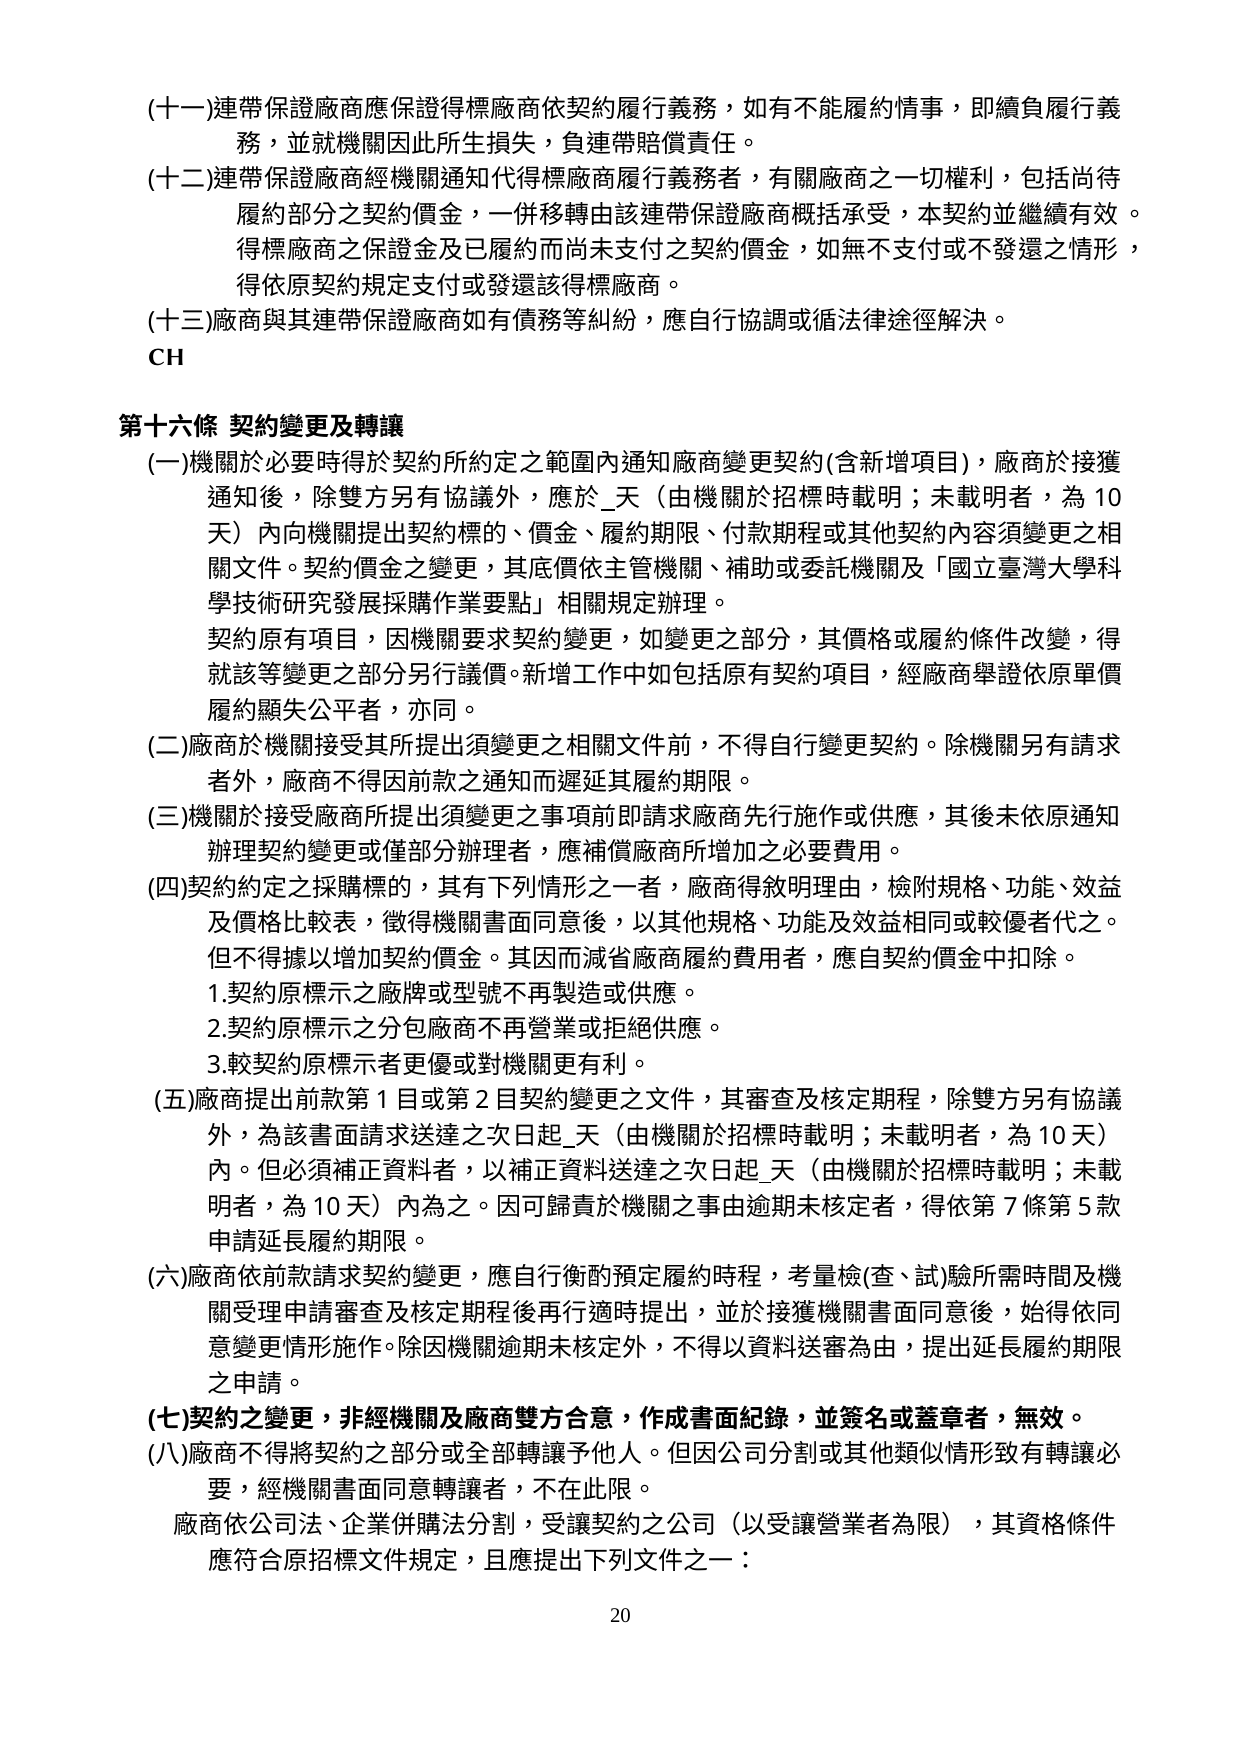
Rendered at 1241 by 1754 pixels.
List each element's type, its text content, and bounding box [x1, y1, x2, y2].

text (十一)連帶保證廠商應保證得標廠商依契約履行義務，如有不能履約情事，即續負履行義務，並就機關因此所生損失，負連帶賠償責任。 [148, 89, 1122, 159]
text 廠商依公司法、企業併購法分割，受讓契約之公司（以受讓營業者為限），其資格條件應符合原招標文件規定，且應提出下列文件之一： [148, 1505, 1116, 1576]
text 第十六條 契約變更及轉讓 [118, 407, 1122, 443]
text (六)廠商依前款請求契約變更，應自行衡酌預定履約時程，考量檢(查、試)驗所需時間及機關受理申請審查及核定期程後再行適時提出，並於接獲機關書面同意後，始得依同意變更情形施作。除因機關逾期未核定外，不得以資料送審為由，提出延長履約期限之申請。 [148, 1257, 1122, 1399]
text (二)廠商於機關接受其所提出須變更之相關文件前，不得自行變更契約。除機關另有請求者外，廠商不得因前款之通知而遲延其履約期限。 [148, 726, 1122, 797]
text (一)機關於必要時得於契約所約定之範圍內通知廠商變更契約(含新增項目)，廠商於接獲通知後，除雙方另有協議外，應於 天（由機關於招標時載明；未載明者，為10天）內向機關提出契約標的、價金、履約期限、付款期程或其他契約內容須變更之相關文件。契約價金之變更，其底價依主管機關、補助或委託機關及「國立臺灣大學科學技術研究發展採購作業要點」相關規定辦理。 [148, 443, 1122, 620]
text (四)契約約定之採購標的，其有下列情形之一者，廠商得敘明理由，檢附規格、功能、效益及價格比較表，徵得機關書面同意後，以其他規格、功能及效益相同或較優者代之。但不得據以增加契約價金。其因而減省廠商履約費用者，應自契約價金中扣除。 [148, 868, 1122, 974]
text 1.契約原標示之廠牌或型號不再製造或供應。 [207, 974, 1116, 1009]
text (十三)廠商與其連帶保證廠商如有債務等糾紛，應自行協調或循法律途徑解決。 [148, 301, 1122, 337]
text (七)契約之變更，非經機關及廠商雙方合意，作成書面紀錄，並簽名或蓋章者，無效。 [148, 1399, 1122, 1434]
text (十二)連帶保證廠商經機關通知代得標廠商履行義務者，有關廠商之一切權利，包括尚待履約部分之契約價金，一併移轉由該連帶保證廠商概括承受，本契約並繼續有效。得標廠商之保證金及已履約而尚未支付之契約價金，如無不支付或不發還之情形，得依原契約規定支付或發還該得標廠商。 [148, 159, 1122, 301]
text (五)廠商提出前款第1目或第2目契約變更之文件，其審查及核定期程，除雙方另有協議外，為該書面請求送達之次日起 天（由機關於招標時載明；未載明者，為10天）內。但必須補正資料者，以補正資料送達之次日起 天（由機關於招標時載明；未載明者，為10天）內為之。因可歸責於機關之事由逾期未核定者，得依第7條第5款申請延長履約期限。 [148, 1080, 1122, 1257]
text 3.較契約原標示者更優或對機關更有利。 [207, 1045, 1116, 1080]
text 2.契約原標示之分包廠商不再營業或拒絕供應。 [207, 1009, 1116, 1045]
text  [148, 337, 1122, 372]
text 契約原有項目，因機關要求契約變更，如變更之部分，其價格或履約條件改變，得就該等變更之部分另行議價。新增工作中如包括原有契約項目，經廠商舉證依原單價履約顯失公平者，亦同。 [207, 620, 1122, 726]
text (八)廠商不得將契約之部分或全部轉讓予他人。但因公司分割或其他類似情形致有轉讓必要，經機關書面同意轉讓者，不在此限。 [148, 1434, 1122, 1505]
text (三)機關於接受廠商所提出須變更之事項前即請求廠商先行施作或供應，其後未依原通知辦理契約變更或僅部分辦理者，應補償廠商所增加之必要費用。 [148, 797, 1122, 868]
